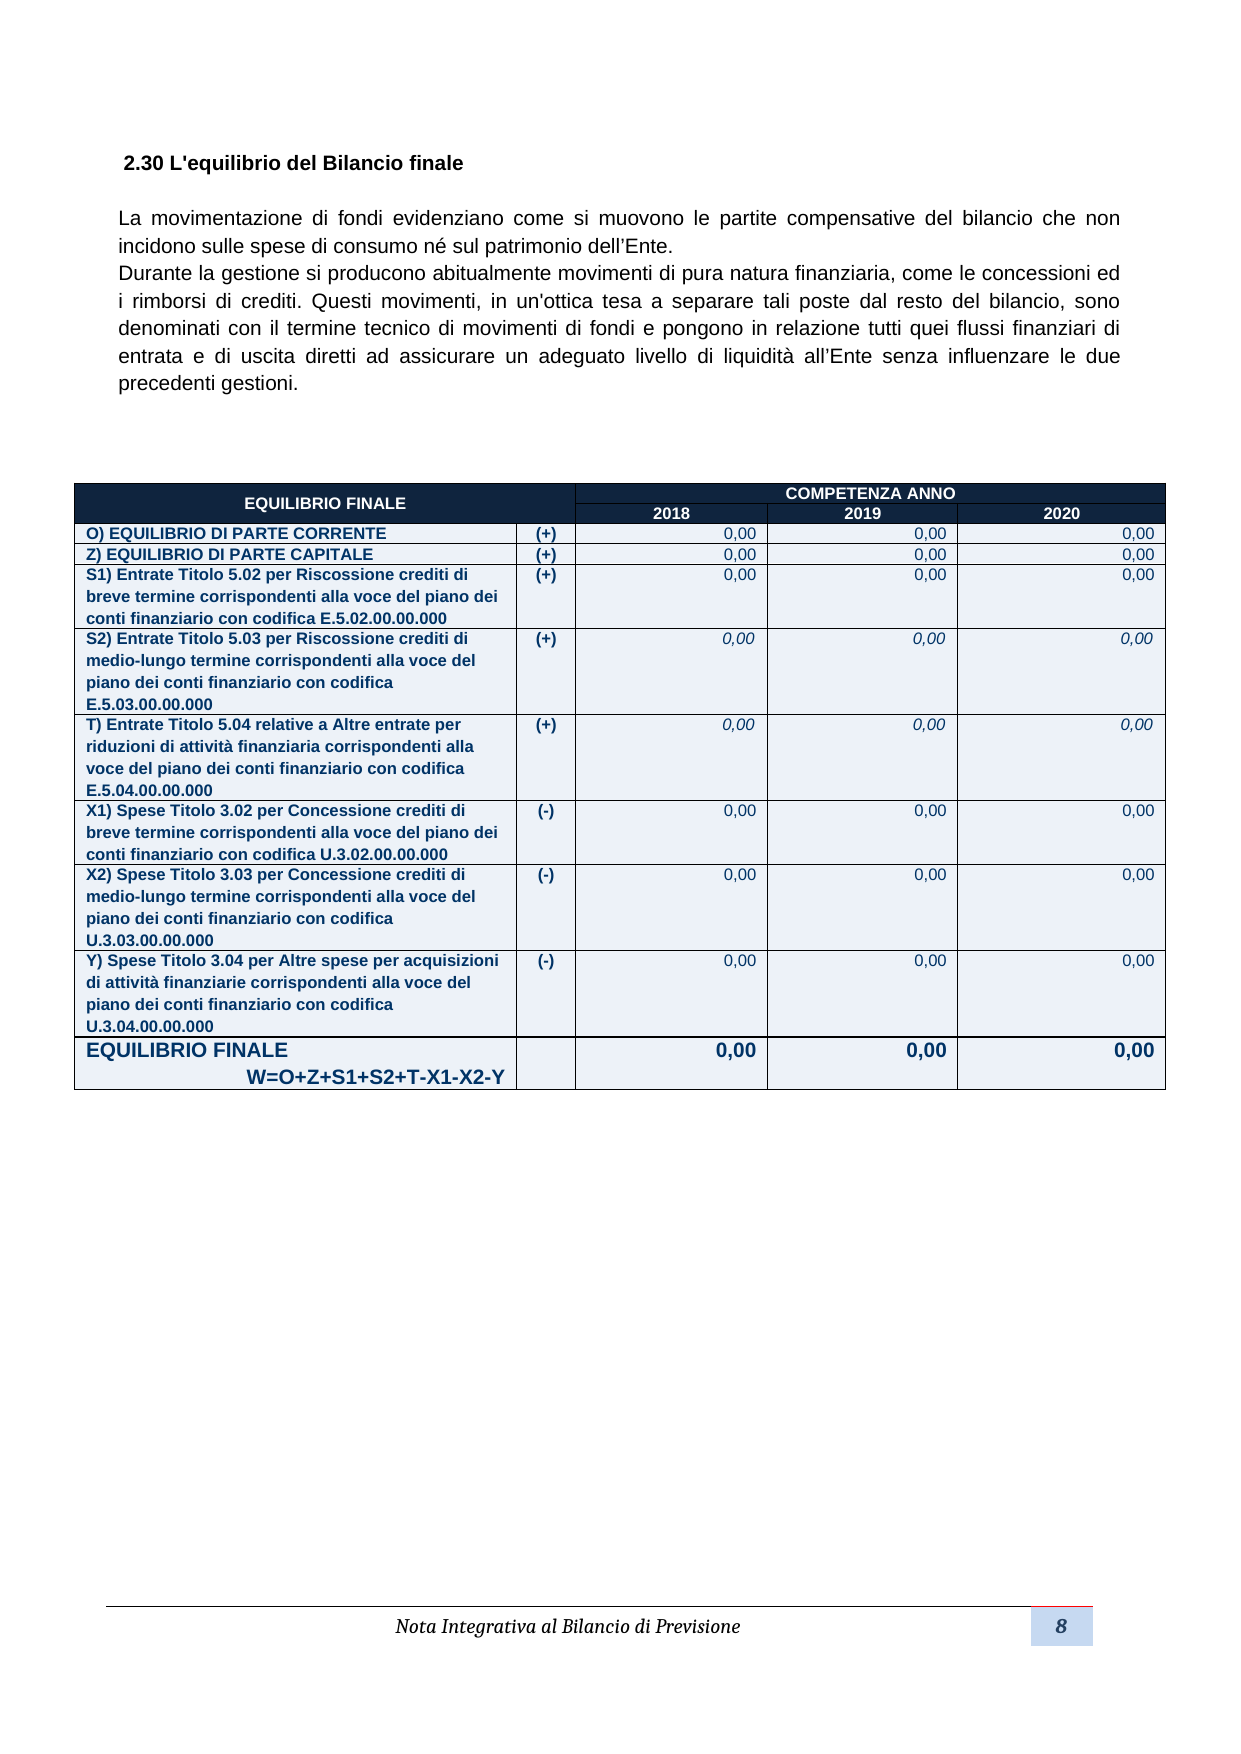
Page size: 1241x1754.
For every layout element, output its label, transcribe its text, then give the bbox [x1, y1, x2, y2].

table_cell 2018 [576, 504, 767, 523]
table_cell X2) Spese Titolo 3.03 per Concessione crediti di medio-lungo termine corrispondenti alla voce del piano dei conti finanziario con codifica U.3.03.00.00.000 [75, 865, 516, 950]
table_cell 0,00 [958, 524, 1165, 543]
table_cell 0,00 [958, 865, 1165, 950]
table_cell 0,00 [768, 565, 957, 628]
table_cell (-) [517, 865, 575, 950]
table_cell 0,00 [958, 801, 1165, 864]
table_cell 0,00 [576, 865, 767, 950]
table_cell 0,00 [576, 565, 767, 628]
table_cell 0,00 [768, 1038, 957, 1089]
table_cell 0,00 [958, 544, 1165, 563]
table_cell 0,00 [768, 524, 957, 543]
table_cell 0,00 [958, 1038, 1165, 1089]
table_cell 0,00 [768, 801, 957, 864]
table_cell 0,00 [576, 801, 767, 864]
table_header COMPETENZA ANNO [576, 484, 1165, 503]
table_cell 0,00 [958, 629, 1165, 714]
table_cell X1) Spese Titolo 3.02 per Concessione crediti di breve termine corrispondenti alla voce del piano dei conti finanziario con codifica U.3.02.00.00.000 [75, 801, 516, 864]
text La movimentazione di fondi evidenziano come si muovono le partite compensative del bilancio che non incidono sulle spese di consumo né sul patrimonio dell’Ente. [118, 206, 1122, 257]
table_cell (+) [517, 544, 575, 563]
table_cell (-) [517, 801, 575, 864]
text Durante la gestione si producono abitualmente movimenti di pura natura finanziaria, come le concessioni ed i rimborsi di crediti. Questi movimenti, in un'ottica tesa a separare tali poste dal resto del bilancio, sono denominati con il termine tecnico di movimenti di fondi e pongono in relazione tutti quei flussi finanziari di entrata e di uscita diretti ad assicurare un adeguato livello di liquidità all’Ente senza influenzare le due precedenti gestioni. [118, 261, 1122, 395]
table_cell 2019 [768, 504, 957, 523]
table_cell S1) Entrate Titolo 5.02 per Riscossione crediti di breve termine corrispondenti alla voce del piano dei conti finanziario con codifica E.5.02.00.00.000 [75, 565, 516, 628]
table_cell 0,00 [958, 715, 1165, 800]
table_cell 0,00 [576, 715, 767, 800]
table_cell 0,00 [768, 544, 957, 563]
table_cell S2) Entrate Titolo 5.03 per Riscossione crediti di medio-lungo termine corrispondenti alla voce del piano dei conti finanziario con codifica E.5.03.00.00.000 [75, 629, 516, 714]
table_cell 0,00 [768, 865, 957, 950]
table_cell EQUILIBRIO FINALE W=O+Z+S1+S2+T-X1-X2-Y [75, 1038, 516, 1089]
table_cell Y) Spese Titolo 3.04 per Altre spese per acquisizioni di attività finanziarie corrispondenti alla voce del piano dei conti finanziario con codifica U.3.04.00.00.000 [75, 951, 516, 1036]
table_cell (+) [517, 629, 575, 714]
table_cell T) Entrate Titolo 5.04 relative a Altre entrate per riduzioni di attività finanziaria corrispondenti alla voce del piano dei conti finanziario con codifica E.5.04.00.00.000 [75, 715, 516, 800]
table_cell 0,00 [576, 951, 767, 1036]
table_cell 0,00 [576, 544, 767, 563]
table_cell 0,00 [576, 629, 767, 714]
table_cell 0,00 [576, 524, 767, 543]
table_cell 0,00 [576, 1038, 767, 1089]
table_cell Z) EQUILIBRIO DI PARTE CAPITALE [75, 544, 516, 563]
subtitle 2.30 L'equilibrio del Bilancio finale [118, 150, 1122, 174]
table_header EQUILIBRIO FINALE [75, 484, 575, 523]
table_cell 0,00 [768, 629, 957, 714]
table_cell 0,00 [768, 951, 957, 1036]
table_cell (-) [517, 951, 575, 1036]
table_cell (+) [517, 565, 575, 628]
table_cell O) EQUILIBRIO DI PARTE CORRENTE [75, 524, 516, 543]
table_cell 0,00 [958, 951, 1165, 1036]
table_cell 0,00 [958, 565, 1165, 628]
table_cell (+) [517, 715, 575, 800]
table_cell 2020 [958, 504, 1165, 523]
table_cell (+) [517, 524, 575, 543]
table_cell [517, 1038, 575, 1089]
table_cell 0,00 [768, 715, 957, 800]
